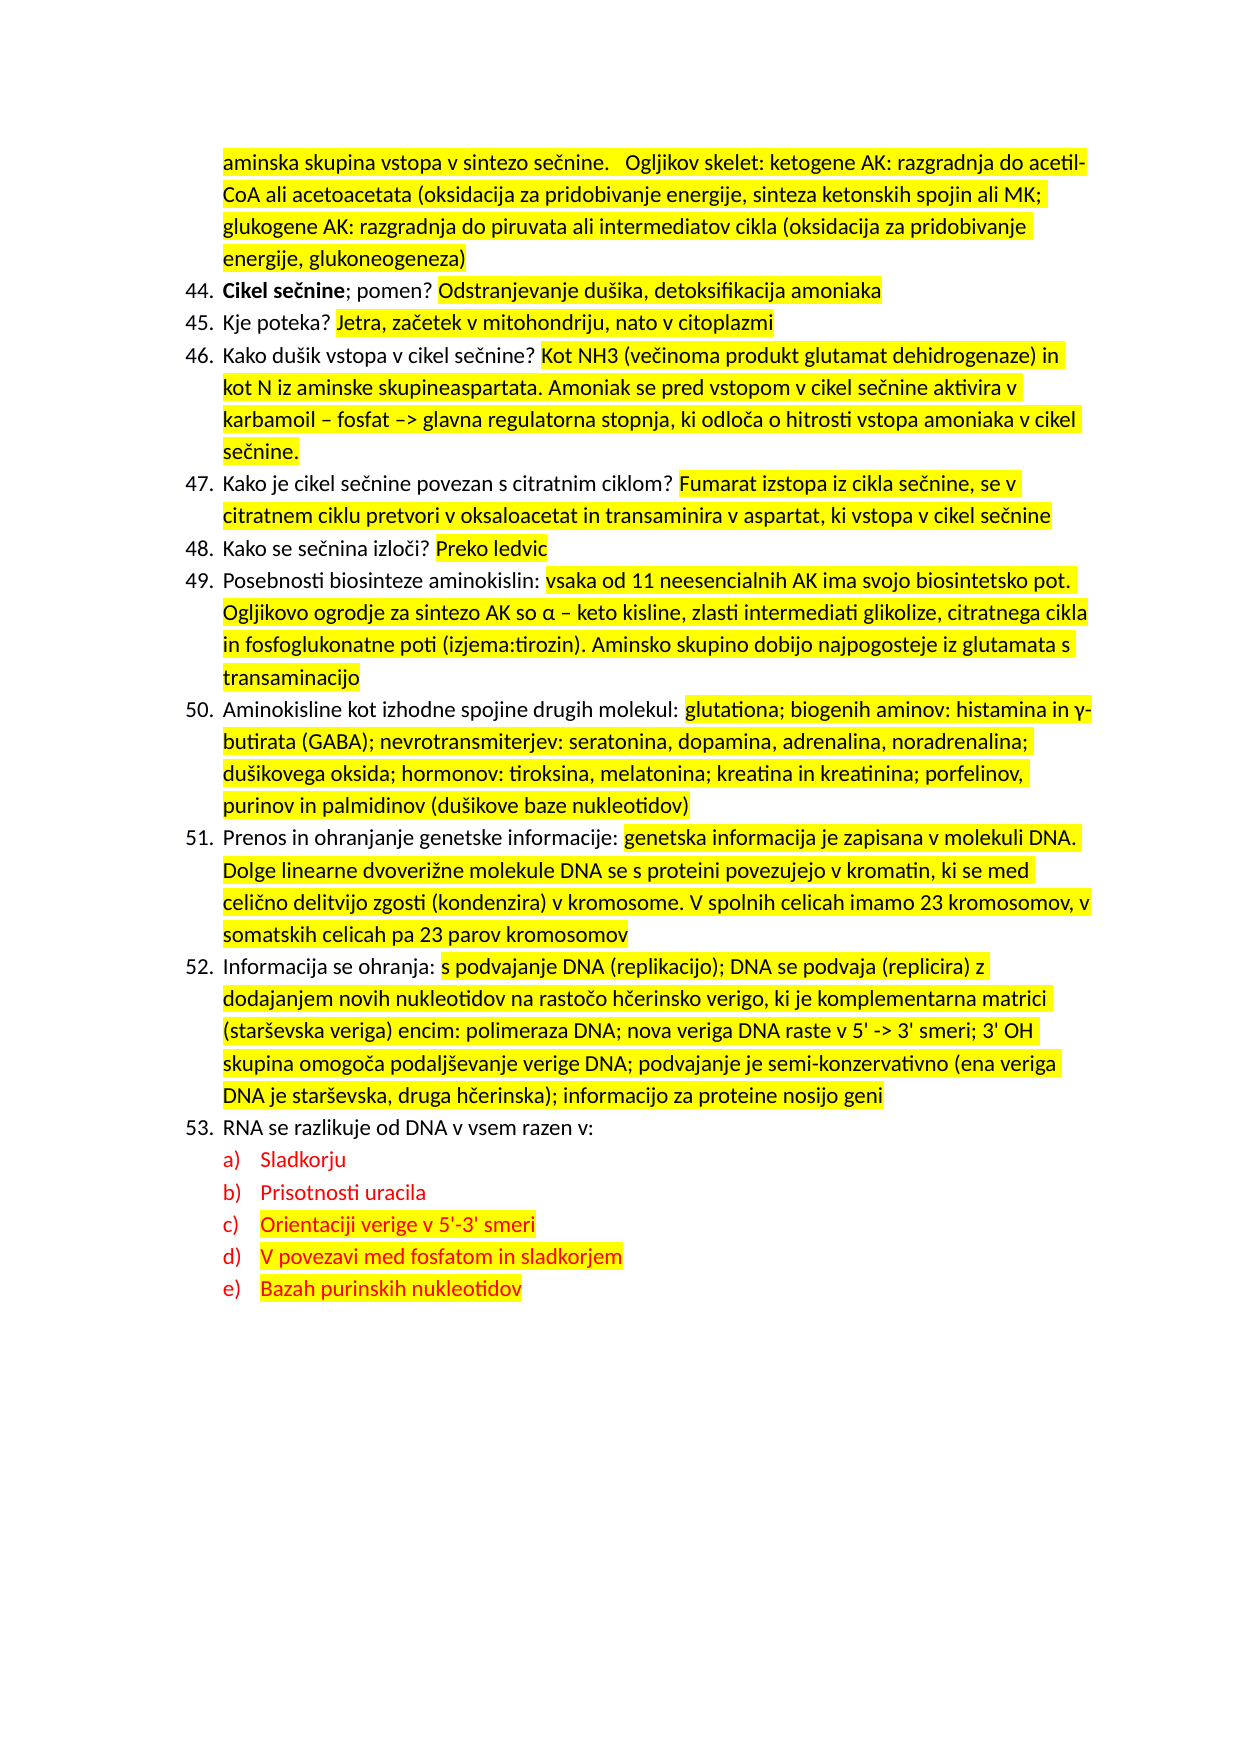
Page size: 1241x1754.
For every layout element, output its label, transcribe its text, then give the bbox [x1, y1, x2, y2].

list Prisotnosti uracila [223, 1178, 1093, 1206]
list Posebnosti biosinteze aminokislin: vsaka od 11 neesencialnih AK ima svojo biosintetsko pot. Ogljikovo ogrodje za sintezo AK so α – keto kisline, zlasti intermediati glikolize, citratnega cikla in fosfoglukonatne poti (izjema:tirozin). Aminsko skupino dobijo najpogosteje iz glutamata s transaminacijo [185, 566, 1093, 691]
list Orientaciji verige v 5'-3' smeri [223, 1210, 1093, 1238]
list Aminokisline kot izhodne spojine drugih molekul: glutationa; biogenih aminov: histamina in γ-butirata (GABA); nevrotransmiterjev: seratonina, dopamina, adrenalina, noradrenalina; dušikovega oksida; hormonov: tiroksina, melatonina; kreatina in kreatinina; porfelinov, purinov in palmidinov (dušikove baze nukleotidov) [185, 695, 1093, 819]
list Informacija se ohranja: s podvajanje DNA (replikacijo); DNA se podvaja (replicira) z dodajanjem novih nukleotidov na rastočo hčerinsko verigo, ki je komplementarna matrici (starševska veriga) encim: polimeraza DNA; nova veriga DNA raste v 5' -> 3' smeri; 3' OH skupina omogoča podaljševanje verige DNA; podvajanje je semi-konzervativno (ena veriga DNA je starševska, druga hčerinska); informacijo za proteine nosijo geni [185, 952, 1093, 1109]
list Sladkorju [223, 1145, 1093, 1173]
list Kje poteka? Jetra, začetek v mitohondriju, nato v citoplazmi [185, 308, 1093, 337]
list Kako je cikel sečnine povezan s citratnim ciklom? Fumarat izstopa iz cikla sečnine, se v citratnem ciklu pretvori v oksaloacetat in transaminira v aspartat, ki vstopa v cikel sečnine [185, 469, 1093, 530]
list Kako dušik vstopa v cikel sečnine? Kot NH3 (večinoma produkt glutamat dehidrogenaze) in kot N iz aminske skupineaspartata. Amoniak se pred vstopom v cikel sečnine aktivira v karbamoil – fosfat –> glavna regulatorna stopnja, ki odloča o hitrosti vstopa amoniaka v cikel sečnine. [185, 341, 1093, 465]
list Prenos in ohranjanje genetske informacije: genetska informacija je zapisana v molekuli DNA. Dolge linearne dvoverižne molekule DNA se s proteini povezujejo v kromatin, ki se med celično delitvijo zgosti (kondenzira) v kromosome. V spolnih celicah imamo 23 kromosomov, v somatskih celicah pa 23 parov kromosomov [185, 823, 1093, 948]
list V povezavi med fosfatom in sladkorjem [223, 1242, 1093, 1270]
list Kako se sečnina izloči? Preko ledvic [185, 534, 1093, 562]
list Cikel sečnine; pomen? Odstranjevanje dušika, detoksifikacija amoniaka [185, 276, 1093, 304]
list Bazah purinskih nukleotidov [223, 1274, 1093, 1302]
list aminska skupina vstopa v sintezo sečnine. Ogljikov skelet: ketogene AK: razgradnja do acetil-CoA ali acetoacetata (oksidacija za pridobivanje energije, sinteza ketonskih spojin ali MK; glukogene AK: razgradnja do piruvata ali intermediatov cikla (oksidacija za pridobivanje energije, glukoneogeneza) [185, 148, 1093, 272]
list RNA se razlikuje od DNA v vsem razen v: [185, 1113, 1093, 1141]
